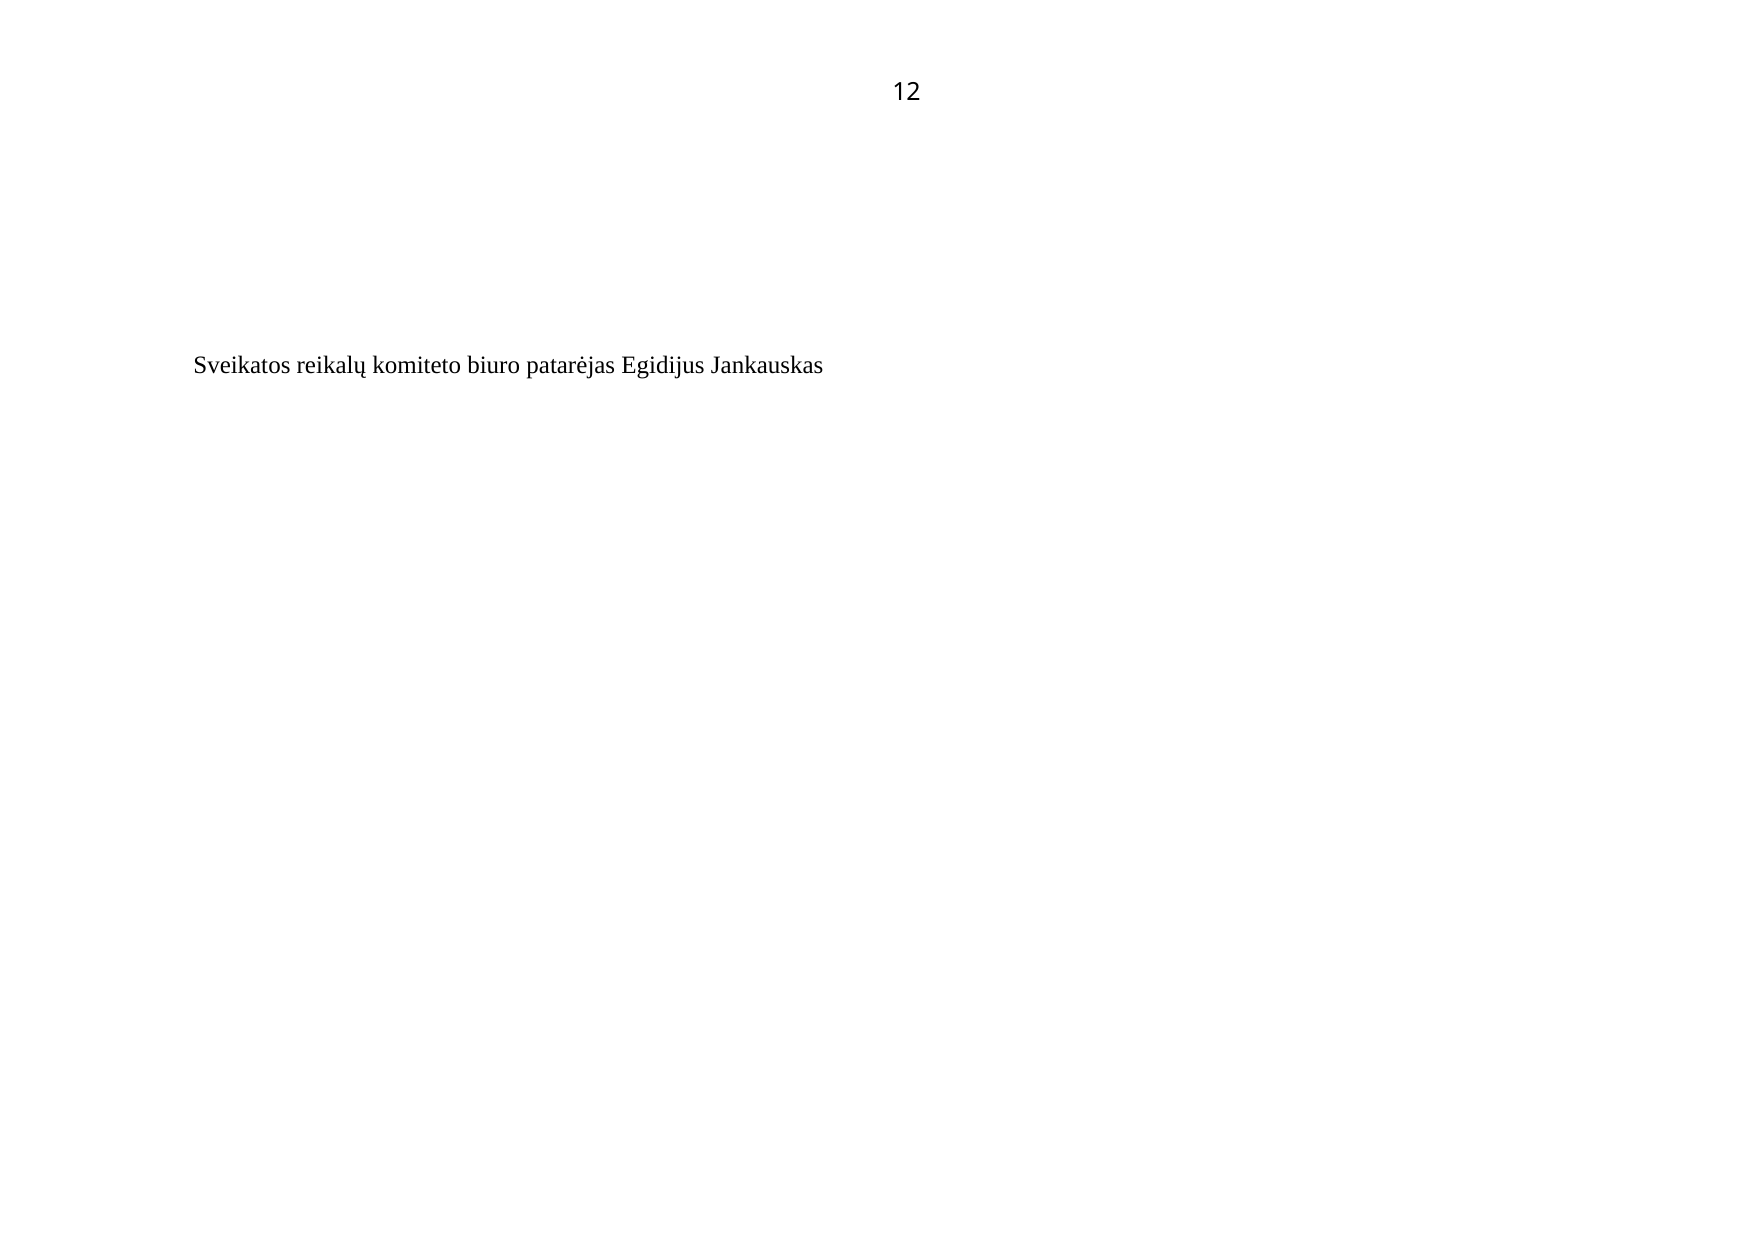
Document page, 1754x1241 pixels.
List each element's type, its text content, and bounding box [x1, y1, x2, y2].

text Sveikatos reikalų komiteto biuro patarėjas Egidijus Jankauskas [118, 350, 1695, 378]
